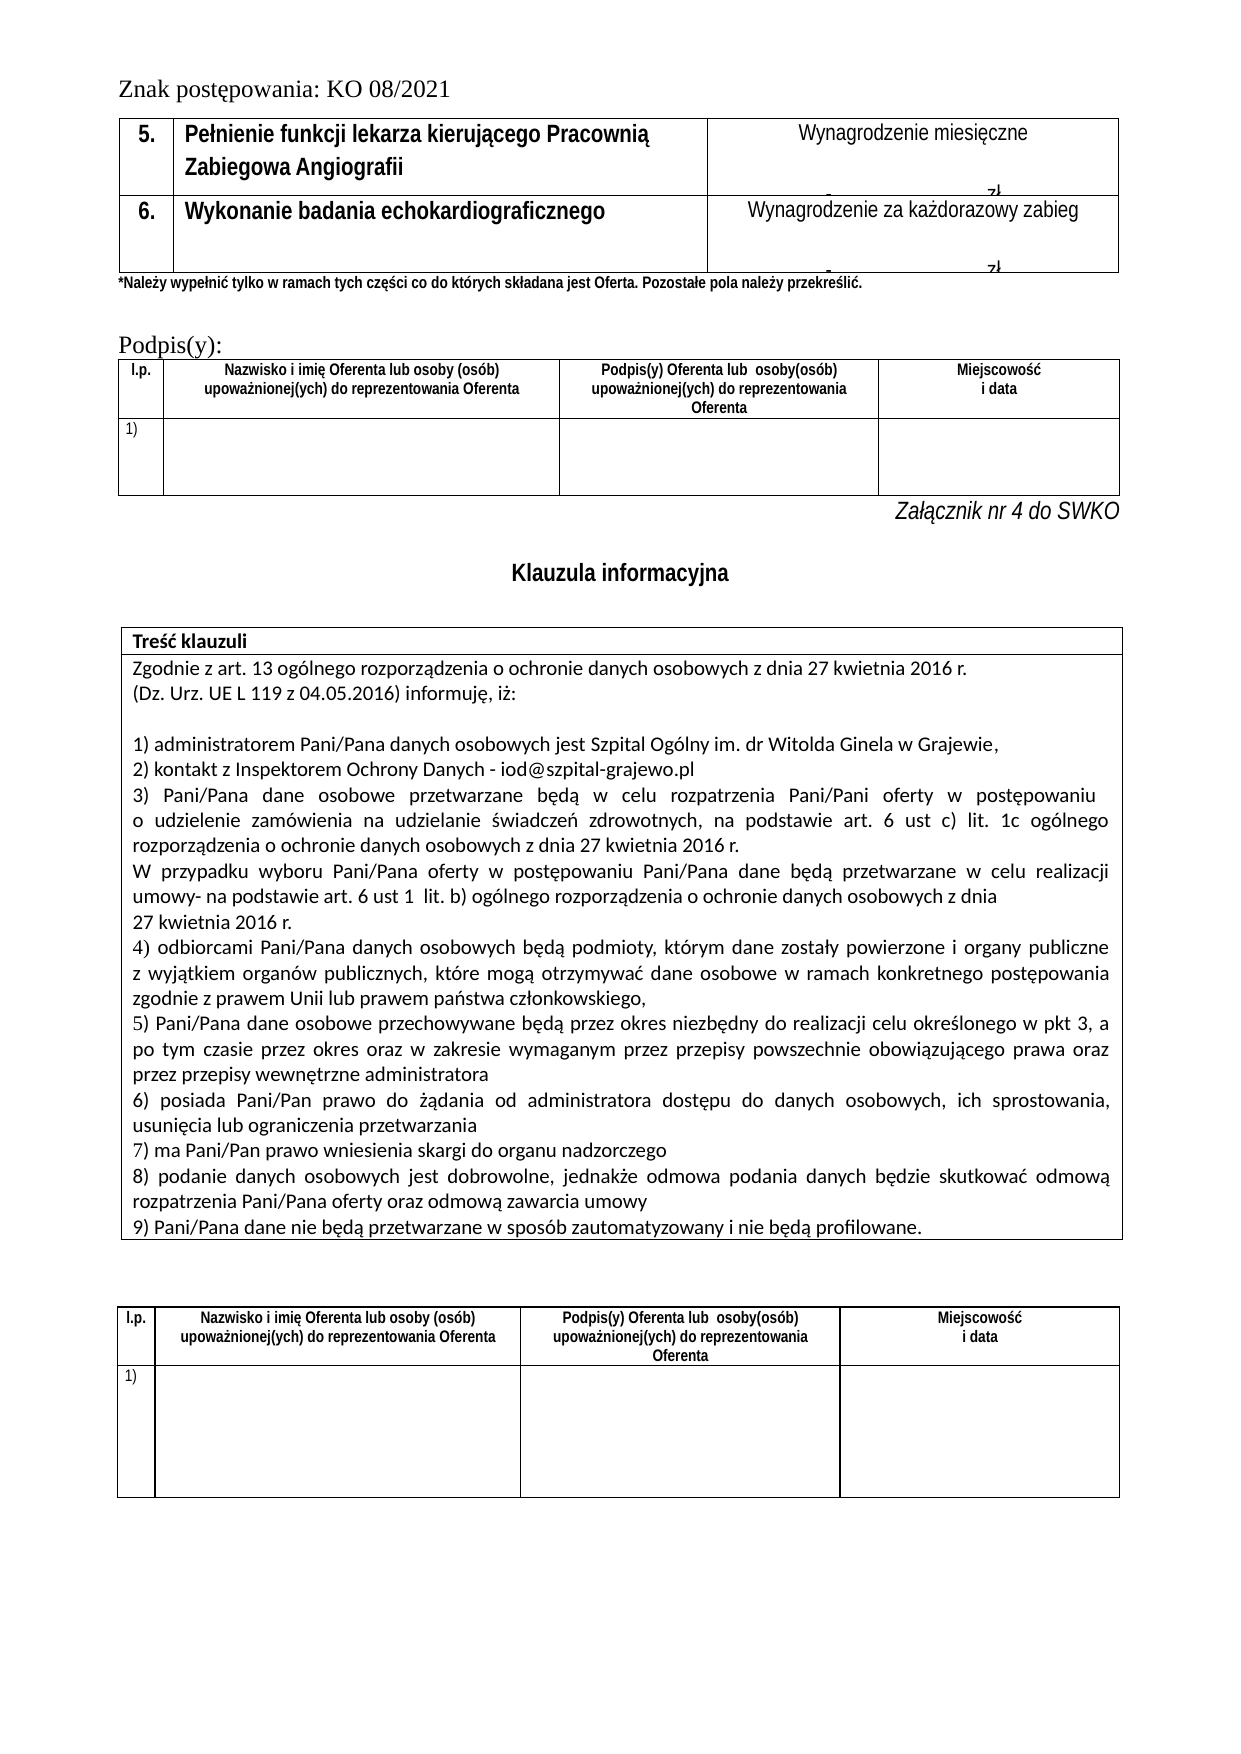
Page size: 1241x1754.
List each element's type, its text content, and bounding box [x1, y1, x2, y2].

table_cell Pełnienie funkcji lekarza kierującego Pracownią Zabiegowa Angiografii [174, 119, 707, 195]
table_cell Wynagrodzenie miesięczne - ……………………zł [708, 119, 1118, 195]
table_cell 6. [120, 196, 173, 272]
table_cell [164, 419, 559, 495]
table_header Treść klauzuli [122, 628, 1122, 654]
table_cell Wynagrodzenie za każdorazowy zabieg - ……………………zł [708, 196, 1118, 272]
text Podpis(y): [118, 330, 1122, 359]
table_header l.p. [119, 360, 163, 417]
text Klauzula informacyjna [118, 558, 1122, 586]
table_header Nazwisko i imię Oferenta lub osoby (osób) upoważnionej(ych) do reprezentowania Oferenta [156, 1308, 520, 1365]
table_cell 1) [119, 419, 163, 495]
table_cell 5. [120, 119, 173, 195]
table_cell [156, 1366, 520, 1497]
table_cell [879, 419, 1119, 495]
table_cell Zgodnie z art. 13 ogólnego rozporządzenia o ochronie danych osobowych z dnia 27 kwietnia 2016 r. (Dz. Urz. UE L 119 z 04.05.2016) informuję, iż: 1) administratorem Pani/Pana danych osobowych jest Szpital Ogólny im. dr Witolda Ginela w Grajewie, 2) kontakt z Inspektorem Ochrony Danych - iod@szpital-grajewo.pl 3) Pani/Pana dane osobowe przetwarzane będą w celu rozpatrzenia Pani/Pani oferty w postępowaniu o udzielenie zamówienia na udzielanie świadczeń zdrowotnych, na podstawie art. 6 ust c) lit. 1c ogólnego rozporządzenia o ochronie danych osobowych z dnia 27 kwietnia 2016 r. W przypadku wyboru Pani/Pana oferty w postępowaniu Pani/Pana dane będą przetwarzane w celu realizacji umowy- na podstawie art. 6 ust 1 lit. b) ogólnego rozporządzenia o ochronie danych osobowych z dnia 27 kwietnia 2016 r. 4) odbiorcami Pani/Pana danych osobowych będą podmioty, którym dane zostały powierzone i organy publiczne z wyjątkiem organów publicznych, które mogą otrzymywać dane osobowe w ramach konkretnego postępowania zgodnie z prawem Unii lub prawem państwa członkowskiego, 5) Pani/Pana dane osobowe przechowywane będą przez okres niezbędny do realizacji celu określonego w pkt 3, a po tym czasie przez okres oraz w zakresie wymaganym przez przepisy powszechnie obowiązującego prawa oraz przez przepisy wewnętrzne administratora 6) posiada Pani/Pan prawo do żądania od administratora dostępu do danych osobowych, ich sprostowania, usunięcia lub ograniczenia przetwarzania 7) ma Pani/Pan prawo wniesienia skargi do organu nadzorczego 8) podanie danych osobowych jest dobrowolne, jednakże odmowa podania danych będzie skutkować odmową rozpatrzenia Pani/Pana oferty oraz odmową zawarcia umowy 9) Pani/Pana dane nie będą przetwarzane w sposób zautomatyzowany i nie będą profilowane. [122, 655, 1122, 1239]
table_header Podpis(y) Oferenta lub osoby(osób) upoważnionej(ych) do reprezentowania Oferenta [560, 360, 878, 417]
table_cell Wykonanie badania echokardiograficznego [174, 196, 707, 272]
table_cell [560, 419, 878, 495]
table_header l.p. [118, 1308, 154, 1365]
table_header Miejscowość i data [841, 1308, 1119, 1365]
table_cell [841, 1366, 1119, 1497]
table_header Nazwisko i imię Oferenta lub osoby (osób) upoważnionej(ych) do reprezentowania Oferenta [164, 360, 559, 417]
table_cell [521, 1366, 839, 1497]
text *Należy wypełnić tylko w ramach tych części co do których składana jest Oferta. Pozostałe pola należy przekreślić. [118, 273, 1122, 292]
table_header Podpis(y) Oferenta lub osoby(osób) upoważnionej(ych) do reprezentowania Oferenta [521, 1308, 839, 1365]
text Załącznik nr 4 do SWKO [118, 496, 1122, 525]
table_cell 1) [118, 1366, 154, 1497]
table_header Miejscowość i data [879, 360, 1119, 417]
